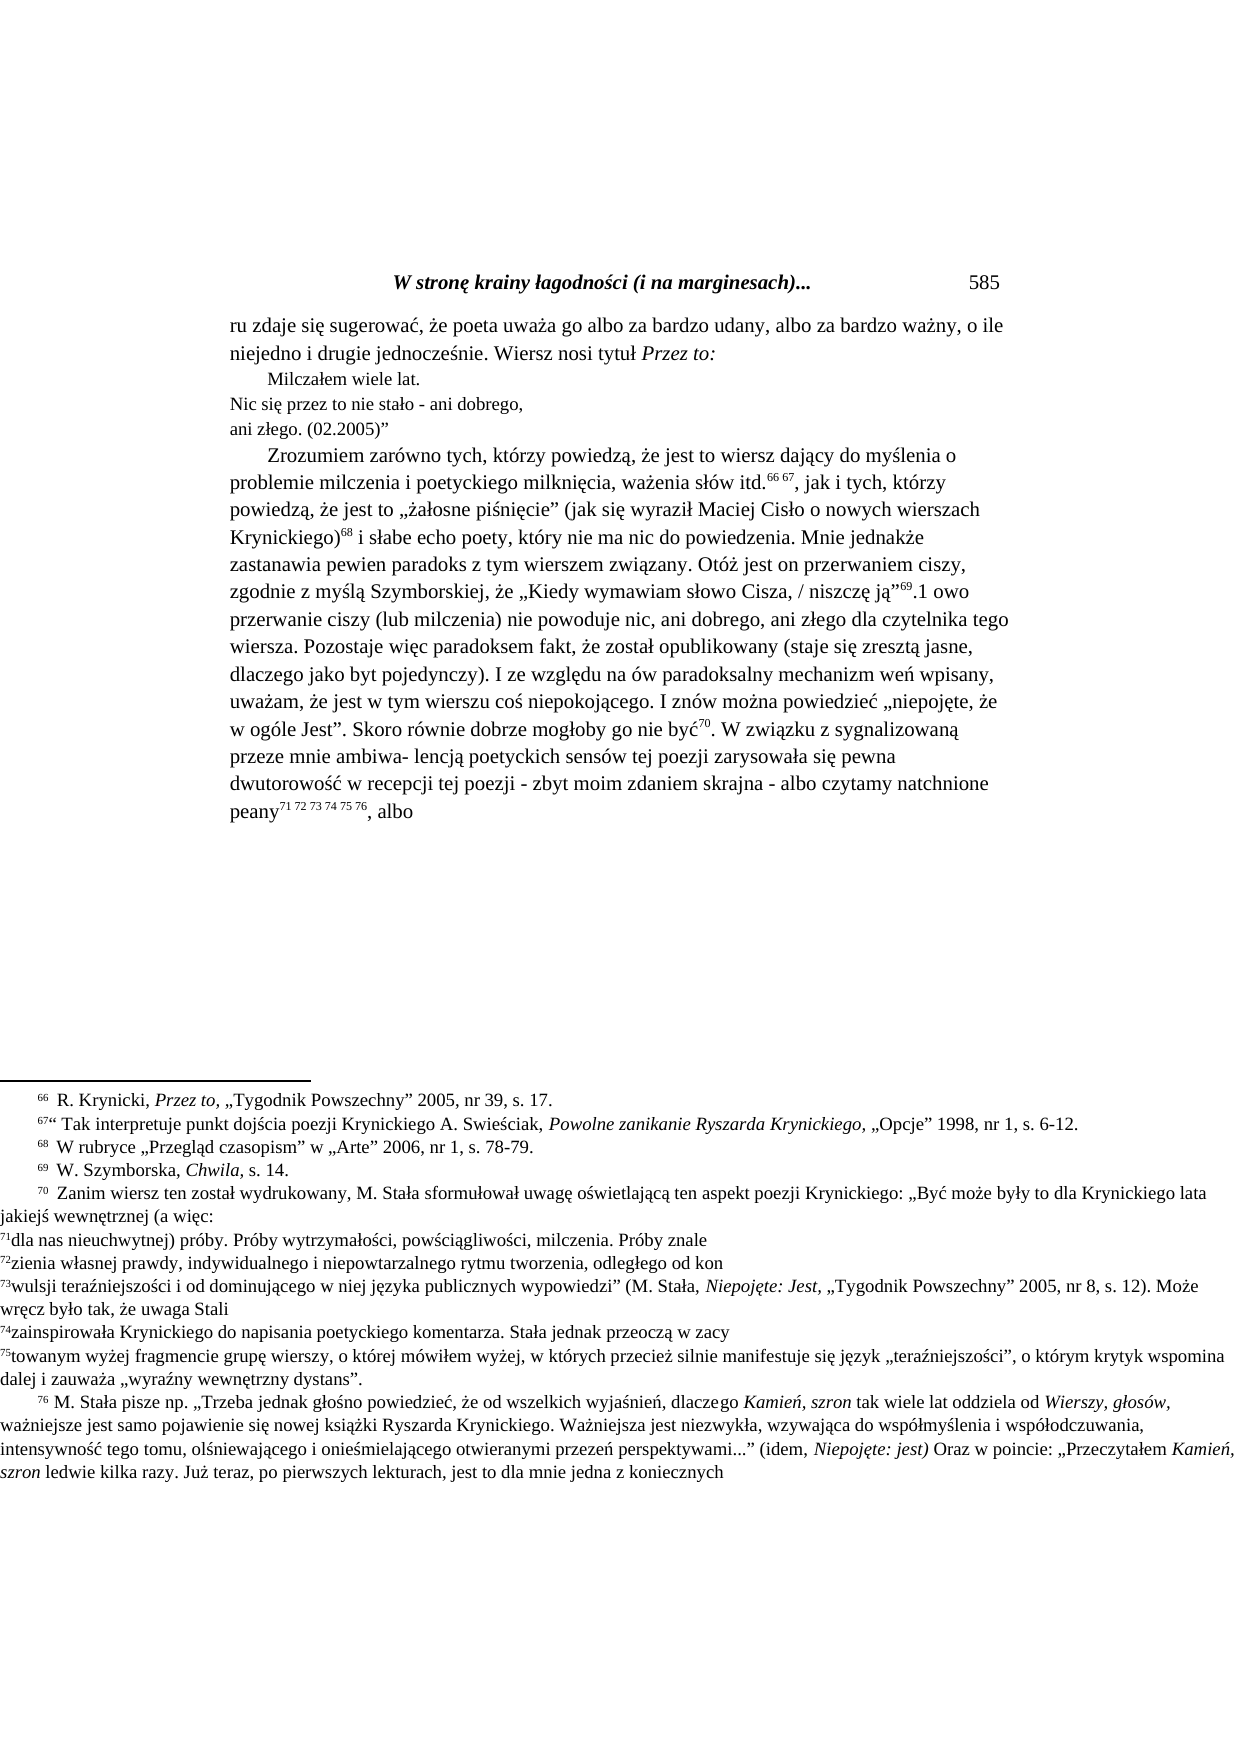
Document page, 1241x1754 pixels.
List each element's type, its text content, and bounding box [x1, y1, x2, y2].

text “ Tak interpretuje punkt dojścia poezji Krynickiego A. Swieściak, Powolne zanikanie Ryszarda Krynickiego, „Opcje” 1998, nr 1, s. 6-12. [0, 1111, 1241, 1134]
text Milczałem wiele lat. [229, 365, 1011, 390]
text Nic się przez to nie stało - ani dobrego, [229, 390, 1011, 415]
text zienia własnej prawdy, indywidualnego i niepowtarzalnego rytmu tworzenia, odległego od kon­ [0, 1250, 1241, 1273]
text towanym wyżej fragmencie grupę wierszy, o której mówiłem wyżej, w których przecież silnie manifestuje się język „teraźniejszości”, o którym krytyk wspomina dalej i zauważa „wyraźny wewnętrzny dystans”. [0, 1343, 1241, 1389]
text W. Szymborska, Chwila, s. 14. [0, 1157, 1241, 1180]
text wulsji teraźniejszości i od dominującego w niej języka publicznych wypowiedzi” (M. Stała, Niepojęte: Jest, „Tygodnik Powszechny” 2005, nr 8, s. 12). Może wręcz było tak, że uwaga Stali [0, 1273, 1241, 1320]
text Zrozumiem zarówno tych, którzy powiedzą, że jest to wiersz dający do myślenia o problemie milczenia i poetyckiego milknięcia, ważenia słów itd. , jak i tych, któ­rzy powiedzą, że jest to „żałosne piśnięcie” (jak się wyraził Maciej Cisło o nowych wierszach Krynickiego) i słabe echo poety, który nie ma nic do powiedzenia. Mnie jednakże zastanawia pewien paradoks z tym wierszem związany. Otóż jest on prze­rwaniem ciszy, zgodnie z myślą Szymborskiej, że „Kiedy wymawiam słowo Cisza, / niszczę ją”.1 owo przerwanie ciszy (lub milczenia) nie powoduje nic, ani dobre­go, ani złego dla czytelnika tego wiersza. Pozostaje więc paradoksem fakt, że został opublikowany (staje się zresztą jasne, dlaczego jako byt pojedynczy). I ze względu na ów paradoksalny mechanizm weń wpisany, uważam, że jest w tym wierszu coś niepokojącego. I znów można powiedzieć „niepojęte, że w ogóle Jest”. Skoro rów­nie dobrze mogłoby go nie być. W związku z sygnalizowaną przeze mnie ambiwa- lencją poetyckich sensów tej poezji zarysowała się pewna dwutorowość w recepcji tej poezji - zbyt moim zdaniem skrajna - albo czytamy natchnione peany , albo [229, 439, 1011, 823]
text W rubryce „Przegląd czasopism” w „Arte” 2006, nr 1, s. 78-79. [0, 1134, 1241, 1157]
text ani złego. (02.2005)” [229, 415, 1011, 439]
text R. Krynicki, Przez to, „Tygodnik Powszechny” 2005, nr 39, s. 17. [0, 1087, 1241, 1111]
text Zanim wiersz ten został wydrukowany, M. Stała sformułował uwagę oświetlającą ten aspekt poezji Krynickiego: „Być może były to dla Krynickiego lata jakiejś wewnętrznej (a więc: [0, 1180, 1241, 1227]
text ru zdaje się sugerować, że poeta uważa go albo za bardzo udany, albo za bardzo ważny, o ile niejedno i drugie jednocześnie. Wiersz nosi tytuł Przez to: [229, 309, 1011, 365]
text dla nas nieuchwytnej) próby. Próby wytrzymałości, powściągliwości, milczenia. Próby znale­ [0, 1227, 1241, 1250]
text M. Stała pisze np. „Trzeba jednak głośno powiedzieć, że od wszelkich wyjaśnień, dlacze­go Kamień, szron tak wiele lat oddziela od Wierszy, głosów, ważniejsze jest samo pojawienie się nowej książki Ryszarda Krynickiego. Ważniejsza jest niezwykła, wzywająca do współmyślenia i współodczuwania, intensywność tego tomu, olśniewającego i onieśmielającego otwieranymi przezeń perspektywami...” (idem, Niepojęte: jest) Oraz w poincie: „Przeczytałem Kamień, szron ledwie kilka razy. Już teraz, po pierwszych lekturach, jest to dla mnie jedna z koniecznych [0, 1389, 1241, 1482]
text zainspirowała Krynickiego do napisania poetyckiego komentarza. Stała jednak przeoczą w zacy­ [0, 1320, 1241, 1343]
